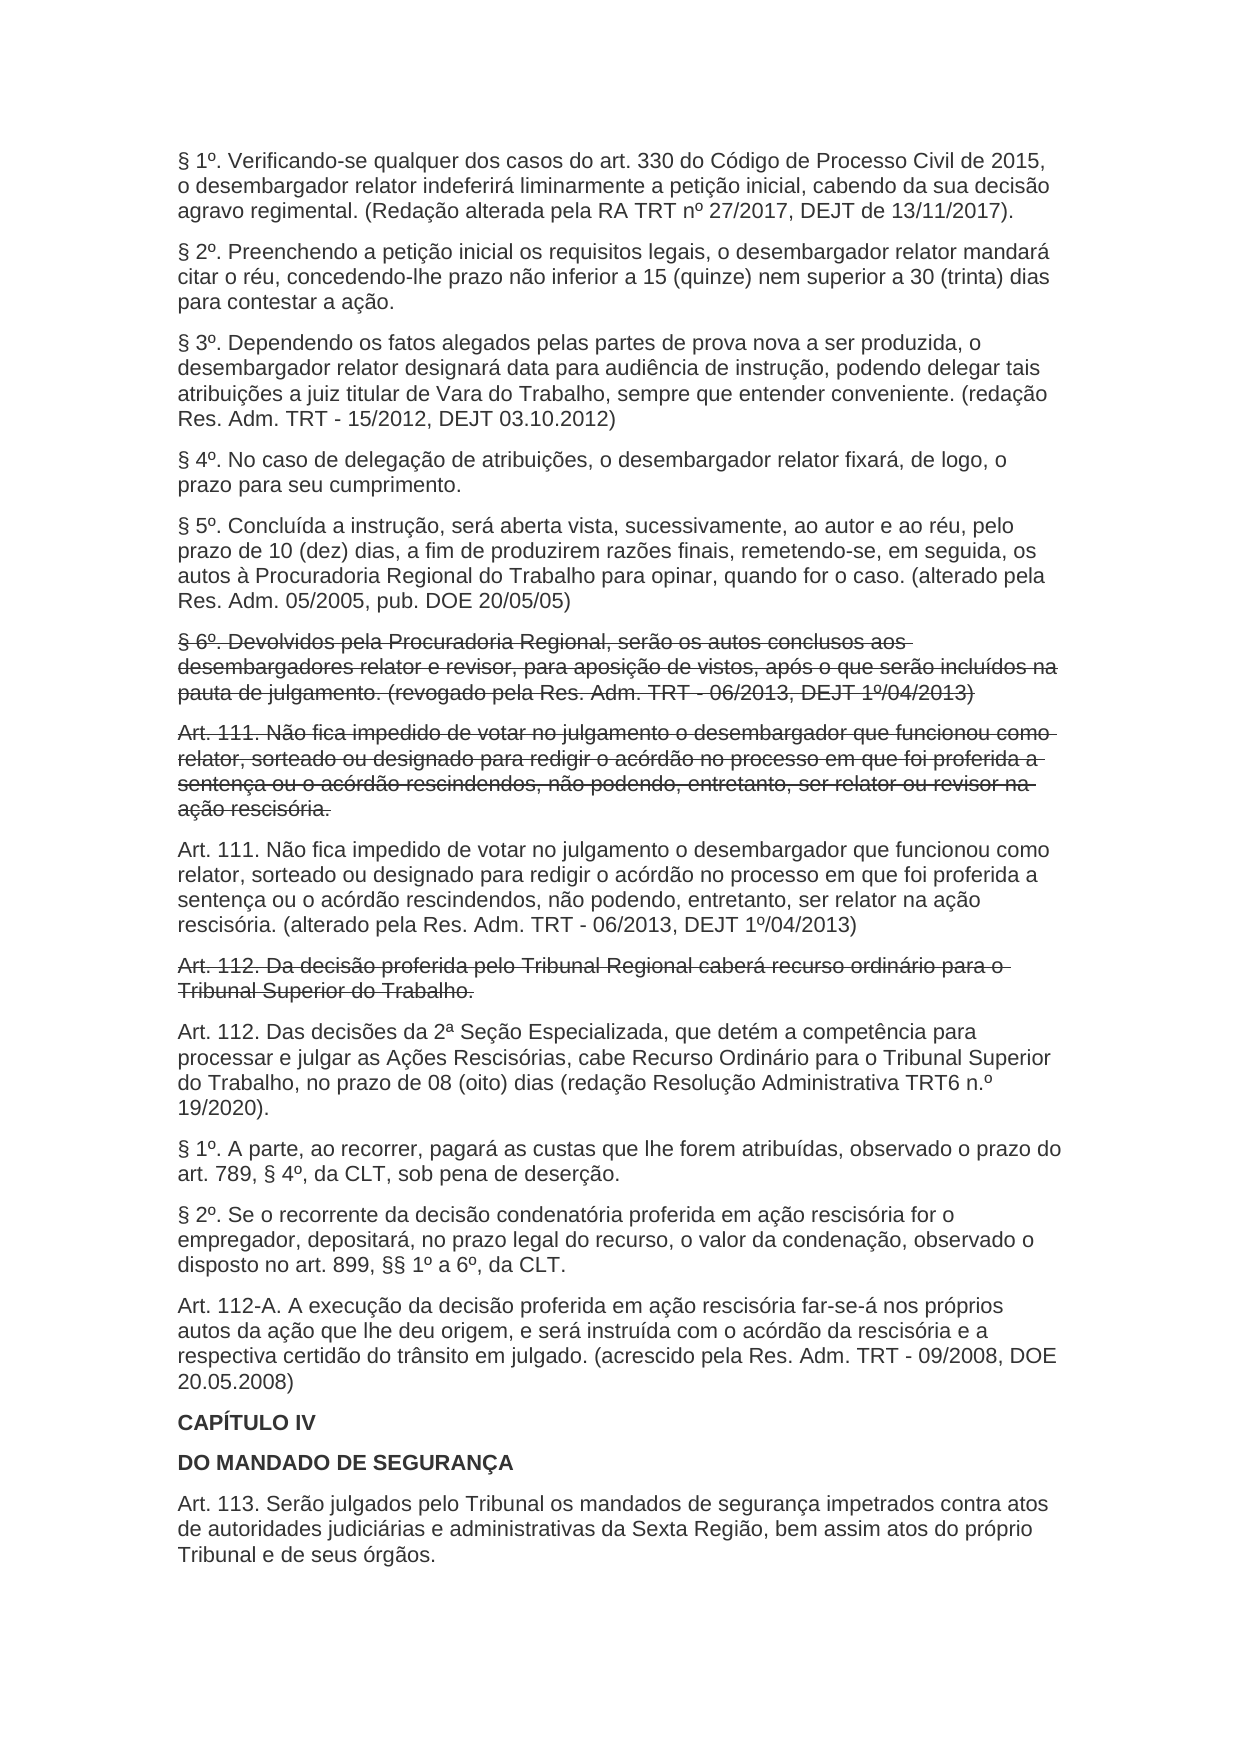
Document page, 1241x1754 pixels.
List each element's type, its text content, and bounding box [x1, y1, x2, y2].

text § 2º. Preenchendo a petição inicial os requisitos legais, o desembargador relator mandará citar o réu, concedendo-lhe prazo não inferior a 15 (quinze) nem superior a 30 (trinta) dias para contestar a ação. [177, 239, 1063, 314]
text § 3º. Dependendo os fatos alegados pelas partes de prova nova a ser produzida, o desembargador relator designará data para audiência de instrução, podendo delegar tais atribuições a juiz titular de Vara do Trabalho, sempre que entender conveniente. (redação Res. Adm. TRT - 15/2012, DEJT 03.10.2012) [177, 330, 1063, 431]
text Art. 111. Não fica impedido de votar no julgamento o desembargador que funcionou como relator, sorteado ou designado para redigir o acórdão no processo em que foi proferida a sentença ou o acórdão rescindendos, não podendo, entretanto, ser relator ou revisor na ação rescisória. [177, 720, 1063, 821]
text Art. 113. Serão julgados pelo Tribunal os mandados de segurança impetrados contra atos de autoridades judiciárias e administrativas da Sexta Região, bem assim atos do próprio Tribunal e de seus órgãos. [177, 1491, 1063, 1567]
text Art. 112-A. A execução da decisão proferida em ação rescisória far-se-á nos próprios autos da ação que lhe deu origem, e será instruída com o acórdão da rescisória e a respectiva certidão do trânsito em julgado. (acrescido pela Res. Adm. TRT - 09/2008, DOE 20.05.2008) [177, 1293, 1063, 1394]
text Art. 111. Não fica impedido de votar no julgamento o desembargador que funcionou como relator, sorteado ou designado para redigir o acórdão no processo em que foi proferida a sentença ou o acórdão rescindendos, não podendo, entretanto, ser relator na ação rescisória. (alterado pela Res. Adm. TRT - 06/2013, DEJT 1º/04/2013) [177, 837, 1063, 938]
text § 2º. Se o recorrente da decisão condenatória proferida em ação rescisória for o empregador, depositará, no prazo legal do recurso, o valor da condenação, observado o disposto no art. 899, §§ 1º a 6º, da CLT. [177, 1202, 1063, 1277]
text DO MANDADO DE SEGURANÇA [177, 1450, 1063, 1476]
text Art. 112. Das decisões da 2ª Seção Especializada, que detém a competência para processar e julgar as Ações Rescisórias, cabe Recurso Ordinário para o Tribunal Superior do Trabalho, no prazo de 08 (oito) dias (redação Resolução Administrativa TRT6 n.º 19/2020). [177, 1019, 1063, 1120]
text § 6º. Devolvidos pela Procuradoria Regional, serão os autos conclusos aos desembargadores relator e revisor, para aposição de vistos, após o que serão incluídos na pauta de julgamento. (revogado pela Res. Adm. TRT - 06/2013, DEJT 1º/04/2013) [177, 629, 1063, 705]
text § 4º. No caso de delegação de atribuições, o desembargador relator fixará, de logo, o prazo para seu cumprimento. [177, 447, 1063, 497]
text § 1º. Verificando-se qualquer dos casos do art. 330 do Código de Processo Civil de 2015, o desembargador relator indeferirá liminarmente a petição inicial, cabendo da sua decisão agravo regimental. (Redação alterada pela RA TRT nº 27/2017, DEJT de 13/11/2017). [177, 148, 1063, 223]
text Art. 112. Da decisão proferida pelo Tribunal Regional caberá recurso ordinário para o Tribunal Superior do Trabalho. [177, 953, 1063, 1004]
text § 1º. A parte, ao recorrer, pagará as custas que lhe forem atribuídas, observado o prazo do art. 789, § 4º, da CLT, sob pena de deserção. [177, 1136, 1063, 1186]
text CAPÍTULO IV [177, 1409, 1063, 1435]
text § 5º. Concluída a instrução, será aberta vista, sucessivamente, ao autor e ao réu, pelo prazo de 10 (dez) dias, a fim de produzirem razões finais, remetendo-se, em seguida, os autos à Procuradoria Regional do Trabalho para opinar, quando for o caso. (alterado pela Res. Adm. 05/2005, pub. DOE 20/05/05) [177, 513, 1063, 613]
